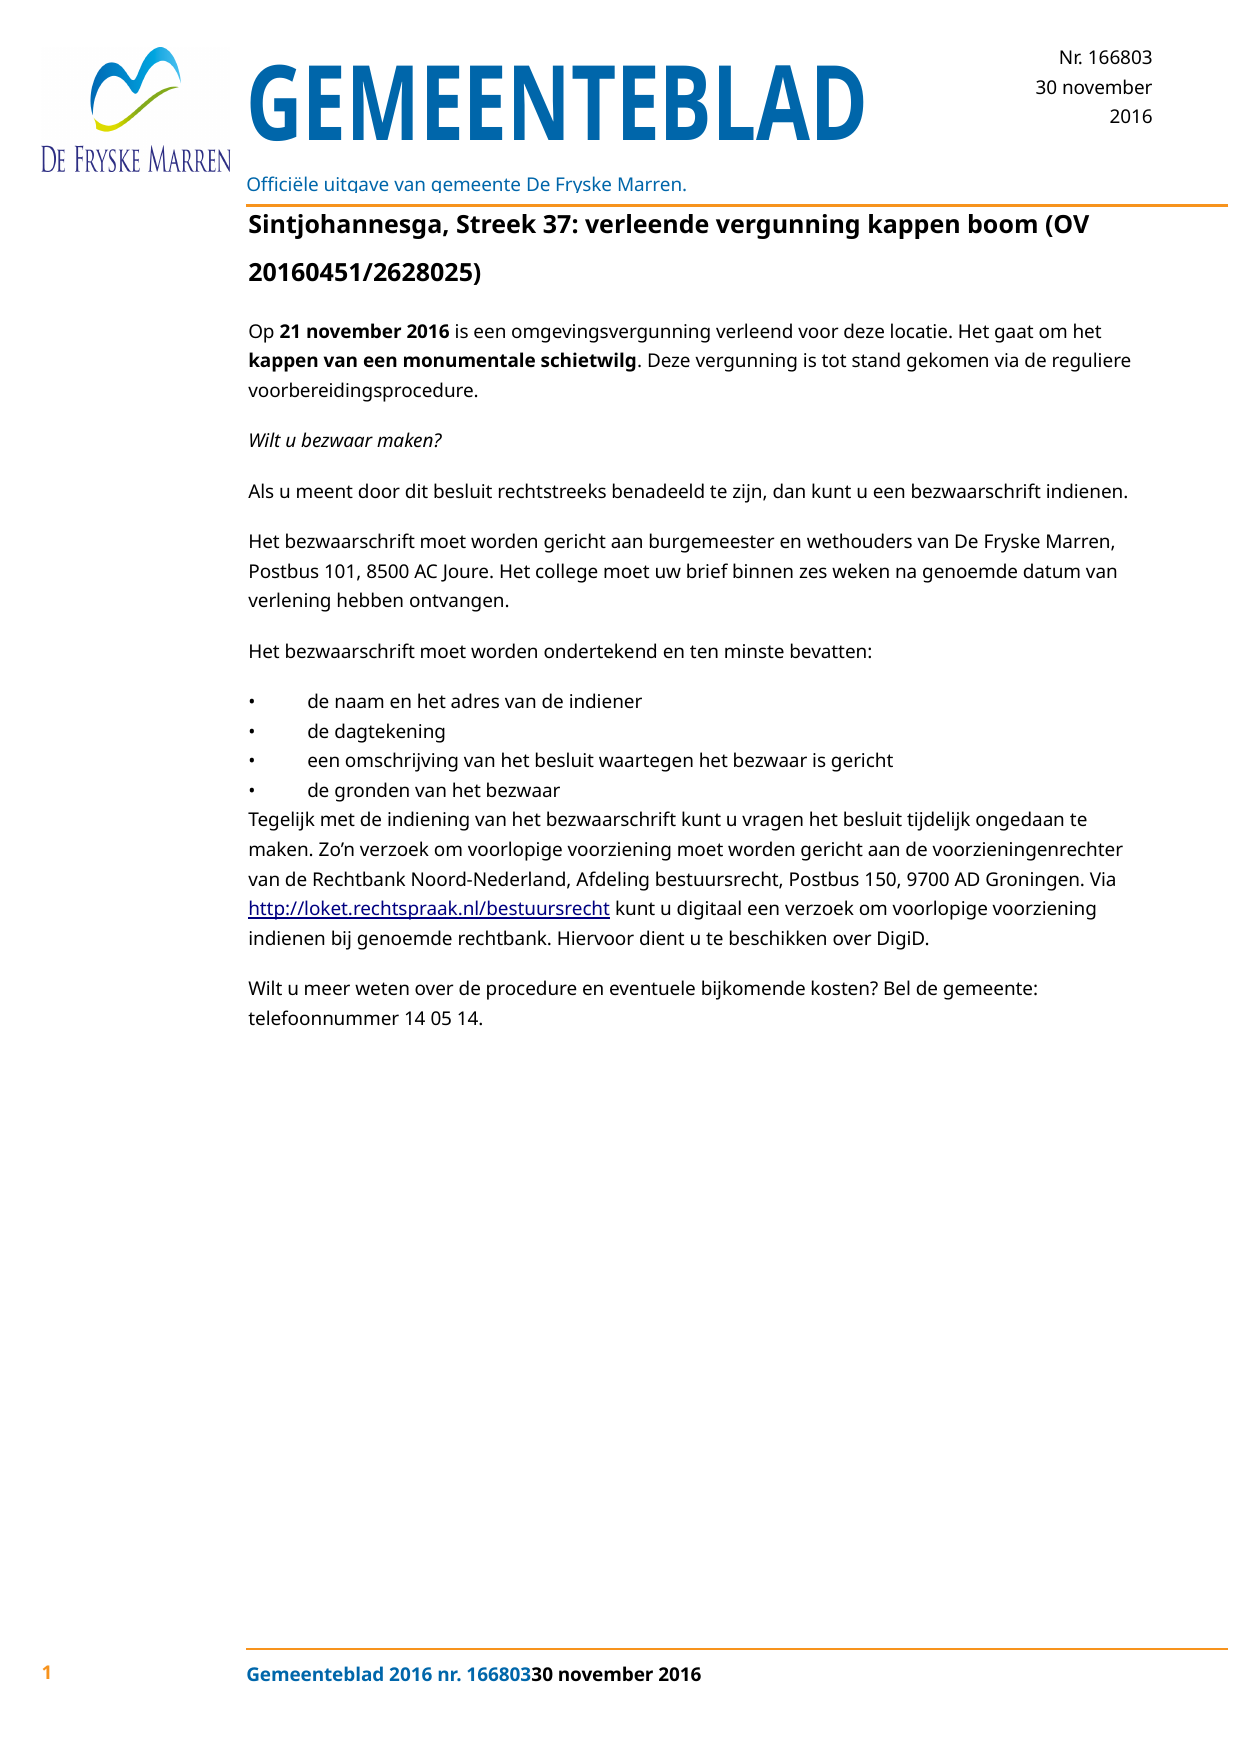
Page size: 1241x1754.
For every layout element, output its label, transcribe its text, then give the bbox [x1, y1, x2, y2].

text Wilt u meer weten over de procedure en eventuele bijkomende kosten? Bel de gemeente: telefoonnummer 14 05 14. [248, 975, 1152, 1031]
text Sintjohannesga, Streek 37: verleende vergunning kappen boom (OV 20160451/2628025) [248, 207, 1152, 288]
text Als u meent door dit besluit rechtstreeks benadeeld te zijn, dan kunt u een bezwaarschrift indienen. [248, 478, 1152, 504]
list een omschrijving van het besluit waartegen het bezwaar is gericht [248, 747, 1152, 773]
text Tegelijk met de indiening van het bezwaarschrift kunt u vragen het besluit tijdelijk ongedaan te maken. Zo’n verzoek om voorlopige voorziening moet worden gericht aan de voorzieningenrechter van de Rechtbank Noord-Nederland, Afdeling bestuursrecht, Postbus 150, 9700 AD Groningen. Via http://loket.rechtspraak.nl/bestuursrecht kunt u digitaal een verzoek om voorlopige voorziening indienen bij genoemde rechtbank. Hiervoor dient u te beschikken over DigiD. [248, 807, 1152, 951]
text Het bezwaarschrift moet worden gericht aan burgemeester en wethouders van De Fryske Marren, Postbus 101, 8500 AC Joure. Het college moet uw brief binnen zes weken na genoemde datum van verlening hebben ontvangen. [248, 528, 1152, 613]
text Wilt u bezwaar maken? [248, 427, 1152, 453]
text Op 21 november 2016 is een omgevingsvergunning verleend voor deze locatie. Het gaat om het kappen van een monumentale schietwilg. Deze vergunning is tot stand gekomen via de reguliere voorbereidingsprocedure. [248, 318, 1152, 403]
list de naam en het adres van de indiener [248, 688, 1152, 714]
text Het bezwaarschrift moet worden ondertekend en ten minste bevatten: [248, 638, 1152, 664]
list de dagtekening [248, 718, 1152, 744]
list de gronden van het bezwaar [248, 777, 1152, 803]
picture [41, 47, 231, 172]
